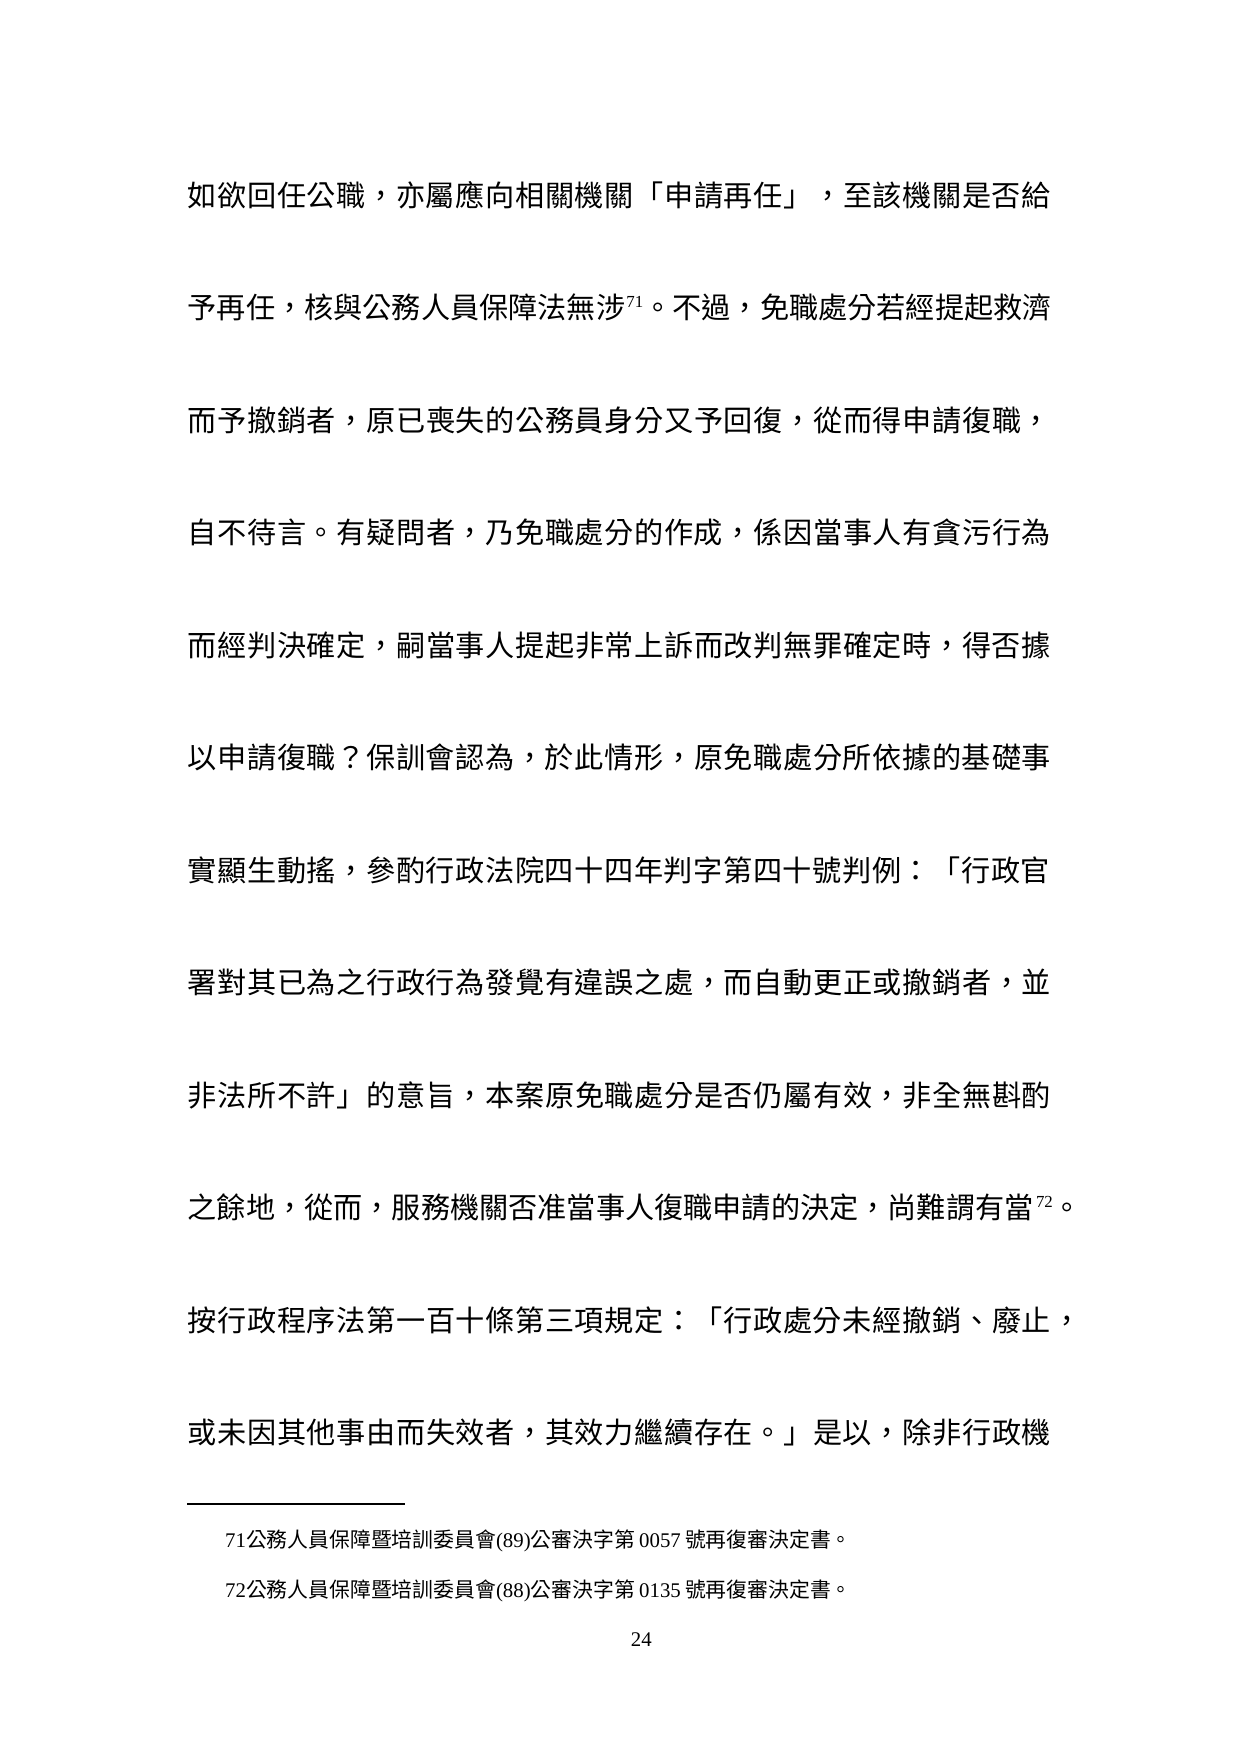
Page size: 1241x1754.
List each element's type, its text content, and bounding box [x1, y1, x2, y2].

text 所謂「復職」者，依實務的見解，以公務人員的身分尚屬存在為前提，即其職務尚獲保留，如停職或留職停薪，始有復職問題，如已遭免職確定，即已喪失公務人員身分，自無復職與否問題，其如欲回任公職，亦屬應向相關機關「申請再任」，至該機關是否給予再任，核與公務人員保障法無涉。不過，免職處分若經提起救濟而予撤銷者，原已喪失的公務員身分又予回復，從而得申請復職，自不待言。有疑問者，乃免職處分的作成，係因當事人有貪污行為而經判決確定，嗣當事人提起非常上訴而改判無罪確定時，得否據以申請復職？保訓會認為，於此情形，原免職處分所依據的基礎事實顯生動搖，參酌行政法院四十四年判字第四十號判例：「行政官署對其已為之行政行為發覺有違誤之處，而自動更正或撤銷者，並非法所不許」的意旨，本案原免職處分是否仍屬有效，非全無斟酌之餘地，從而，服務機關否准當事人復職申請的決定，尚難謂有當。按行政程序法第一百十條第三項規定：「行政處分未經撤銷、廢止，或未因其他事由而失效者，其效力繼續存在。」是以，除非行政機關主動撤銷系爭免職處分，否則其效力並不因當事人被改判無罪而發生動搖，而使當事人自動回復公務員身分，是以，當事人復職的申請，應解為依行政程序法第一百二十八條第一項第一款向服務機關申請撤銷行政處分(程序重新開始)，而由服務機關依同法第一百二十九條規定處理之。 [187, 150, 1053, 1462]
text 公務人員保障暨培訓委員會(89)公審決字第0057號再復審決定書。 [187, 1516, 1053, 1554]
text 公務人員保障暨培訓委員會(88)公審決字第0135號再復審決定書。 [187, 1566, 1053, 1604]
